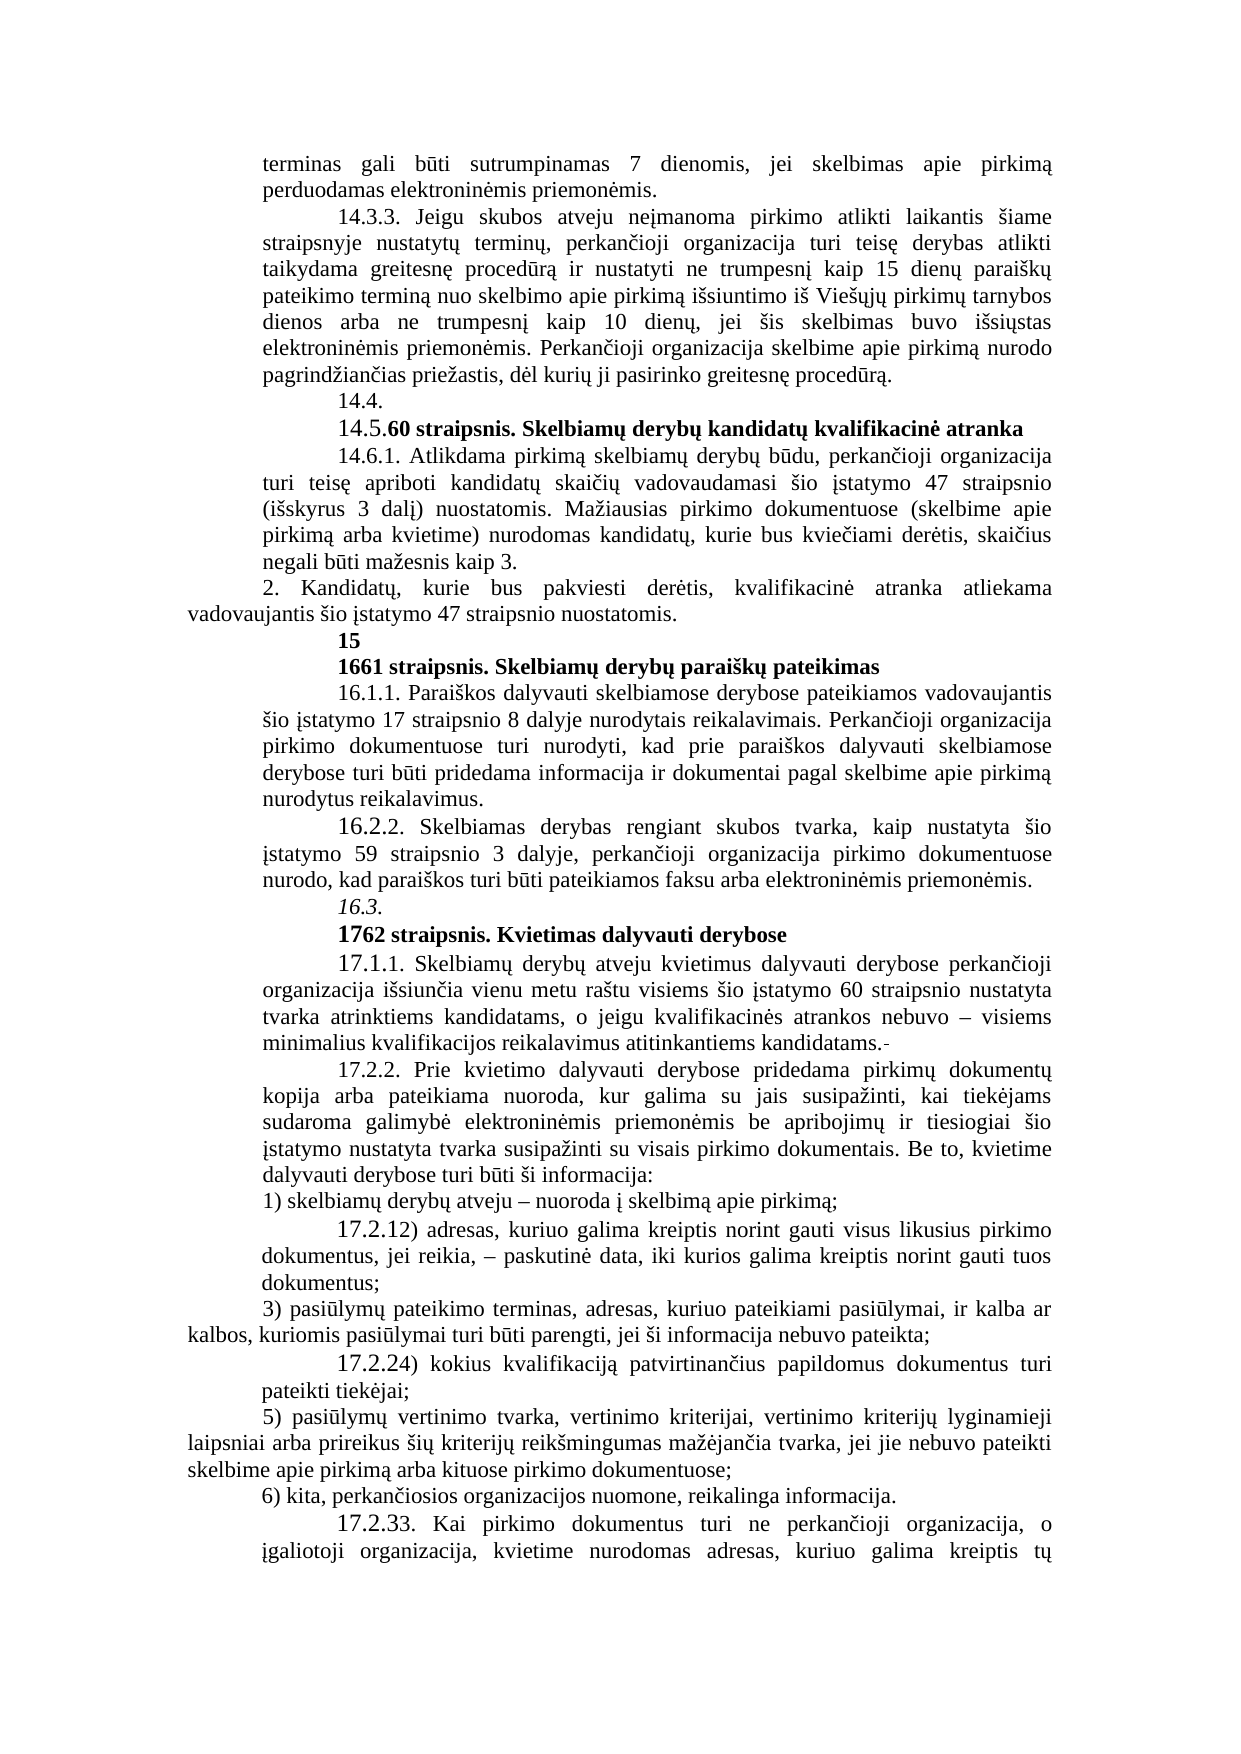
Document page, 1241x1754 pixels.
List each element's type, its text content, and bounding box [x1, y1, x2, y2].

text 3) pasiūlymų pateikimo terminas, adresas, kuriuo pateikiami pasiūlymai, ir kalba ar kalbos, kuriomis pasiūlymai turi būti parengti, jei ši informacija nebuvo pateikta; [187, 1295, 1053, 1348]
text 6) kita, perkančiosios organizacijos nuomone, reikalinga informacija. [187, 1482, 1053, 1508]
subtitle 3. Kai pirkimo dokumentus turi ne perkančioji organizacija, o įgaliotoji organizacija, kvietime nurodomas adresas, kuriuo galima kreiptis tų [187, 1508, 1053, 1563]
subtitle 62 straipsnis. Kvietimas dalyvauti derybose [187, 919, 1053, 948]
text 5) pasiūlymų vertinimo tvarka, vertinimo kriterijai, vertinimo kriterijų lyginamieji laipsniai arba prireikus šių kriterijų reikšmingumas mažėjančia tvarka, jei jie nebuvo pateikti skelbime apie pirkimą arba kituose pirkimo dokumentuose; [187, 1403, 1053, 1482]
subtitle 2. Prie kvietimo dalyvauti derybose pridedama pirkimų dokumentų kopija arba pateikiama nuoroda, kur galima su jais susipažinti, kai tiekėjams sudaroma galimybė elektroninėmis priemonėmis be apribojimų ir tiesiogiai šio įstatymo nustatyta tvarka susipažinti su visais pirkimo dokumentais. Be to, kvietime dalyvauti derybose turi būti ši informacija: [187, 1056, 1053, 1187]
text 2. Kandidatų, kurie bus pakviesti derėtis, kvalifikacinė atranka atliekama vadovaujantis šio įstatymo 47 straipsnio nuostatomis. [187, 574, 1053, 627]
subtitle 3. Jeigu skubos atveju neįmanoma pirkimo atlikti laikantis šiame straipsnyje nustatytų terminų, perkančioji organizacija turi teisę derybas atlikti taikydama greitesnę procedūrą ir nustatyti ne trumpesnį kaip 15 dienų paraiškų pateikimo terminą nuo skelbimo apie pirkimą išsiuntimo iš Viešųjų pirkimų tarnybos dienos arba ne trumpesnį kaip 10 dienų, jei šis skelbimas buvo išsiųstas elektroninėmis priemonėmis. Perkančioji organizacija skelbime apie pirkimą nurodo pagrindžiančias priežastis, dėl kurių ji pasirinko greitesnę procedūrą. [187, 203, 1053, 387]
text 1) skelbiamų derybų atveju – nuoroda į skelbimą apie pirkimą; [187, 1187, 1053, 1214]
subtitle 1. Skelbiamų derybų atveju kvietimus dalyvauti derybose perkančioji organizacija išsiunčia vienu metu raštu visiems šio įstatymo 60 straipsnio nustatyta tvarka atrinktiems kandidatams, o jeigu kvalifikacinės atrankos nebuvo – visiems minimalius kvalifikacijos reikalavimus atitinkantiems kandidatams. [187, 948, 1053, 1056]
subtitle 2) adresas, kuriuo galima kreiptis norint gauti visus likusius pirkimo dokumentus, jei reikia, – paskutinė data, iki kurios galima kreiptis norint gauti tuos dokumentus; [187, 1214, 1053, 1295]
subtitle 1. Atlikdama pirkimą skelbiamų derybų būdu, perkančioji organizacija turi teisę apriboti kandidatų skaičių vadovaudamasi šio įstatymo 47 straipsnio (išskyrus 3 dalį) nuostatomis. Mažiausias pirkimo dokumentuose (skelbime apie pirkimą arba kvietime) nurodomas kandidatų, kurie bus kviečiami derėtis, skaičius negali būti mažesnis kaip 3. [187, 442, 1053, 574]
subtitle 4) kokius kvalifikaciją patvirtinančius papildomus dokumentus turi pateikti tiekėjai; [187, 1348, 1053, 1403]
subtitle 60 straipsnis. Skelbiamų derybų kandidatų kvalifikacinė atranka [187, 413, 1053, 442]
subtitle terminas gali būti sutrumpinamas 7 dienomis, jei skelbimas apie pirkimą perduodamas elektroninėmis priemonėmis. [187, 150, 1053, 203]
subtitle 1. Paraiškos dalyvauti skelbiamose derybose pateikiamos vadovaujantis šio įstatymo 17 straipsnio 8 dalyje nurodytais reikalavimais. Perkančioji organizacija pirkimo dokumentuose turi nurodyti, kad prie paraiškos dalyvauti skelbiamose derybose turi būti pridedama informacija ir dokumentai pagal skelbime apie pirkimą nurodytus reikalavimus. [187, 679, 1053, 811]
subtitle 2. Skelbiamas derybas rengiant skubos tvarka, kaip nustatyta šio įstatymo 59 straipsnio 3 dalyje, perkančioji organizacija pirkimo dokumentuose nurodo, kad paraiškos turi būti pateikiamos faksu arba elektroninėmis priemonėmis. [187, 811, 1053, 893]
subtitle 61 straipsnis. Skelbiamų derybų paraiškų pateikimas [187, 653, 1053, 679]
